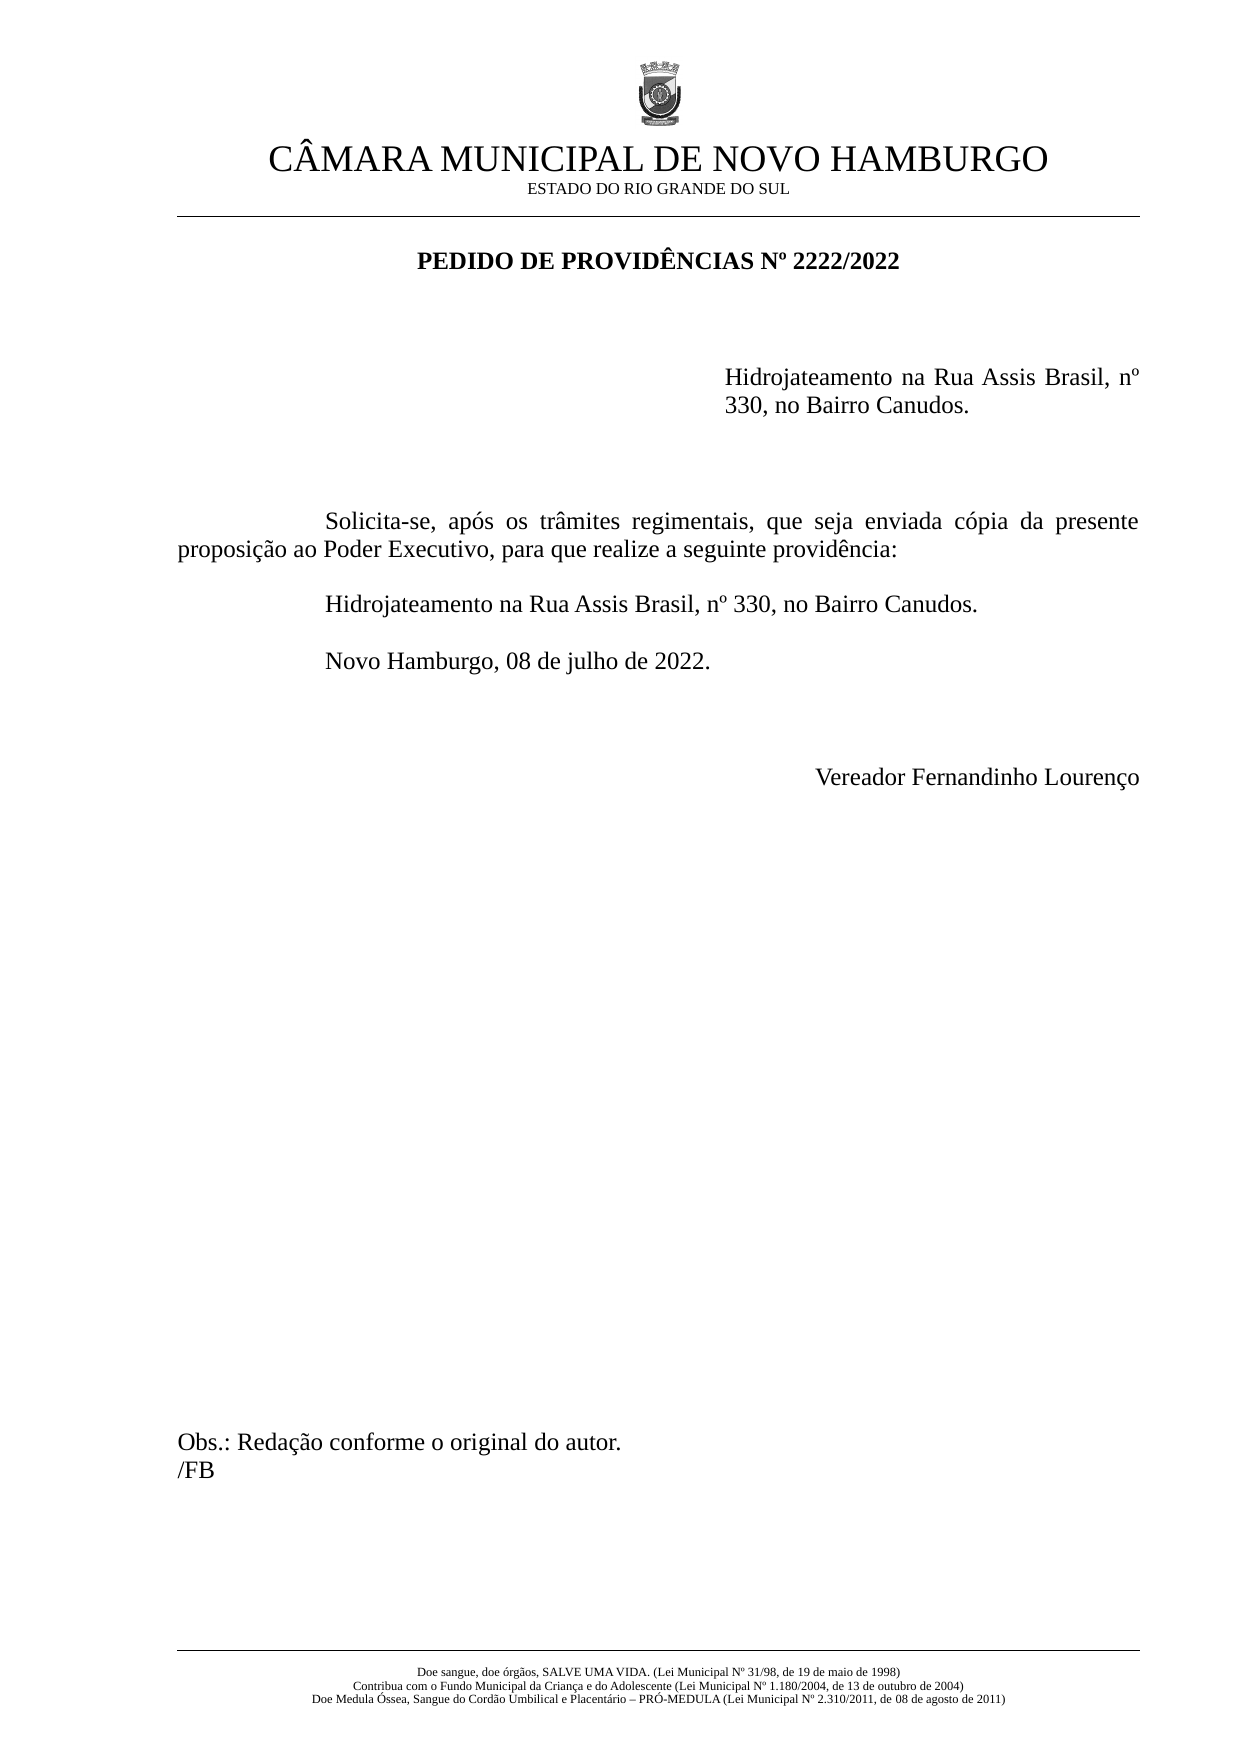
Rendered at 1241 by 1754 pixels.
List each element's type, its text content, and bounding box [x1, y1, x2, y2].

text PEDIDO DE PROVIDÊNCIAS Nº 2222/2022 [177, 247, 1140, 274]
list Hidrojateamento na Rua Assis Brasil, nº 330, no Bairro Canudos. [177, 590, 1140, 618]
text Solicita-se, após os trâmites regimentais, que seja enviada cópia da presente proposição ao Poder Executivo, para que realize a seguinte providência: [177, 507, 1140, 562]
list Hidrojateamento na Rua Assis Brasil, nº 330, no Bairro Canudos. [687, 363, 1140, 418]
text Novo Hamburgo, 08 de julho de 2022. [177, 647, 1140, 675]
text Obs.: Redação conforme o original do autor. [177, 1428, 1140, 1456]
text Vereador Fernandinho Lourenço [649, 763, 1140, 791]
text /FB [177, 1456, 1140, 1484]
